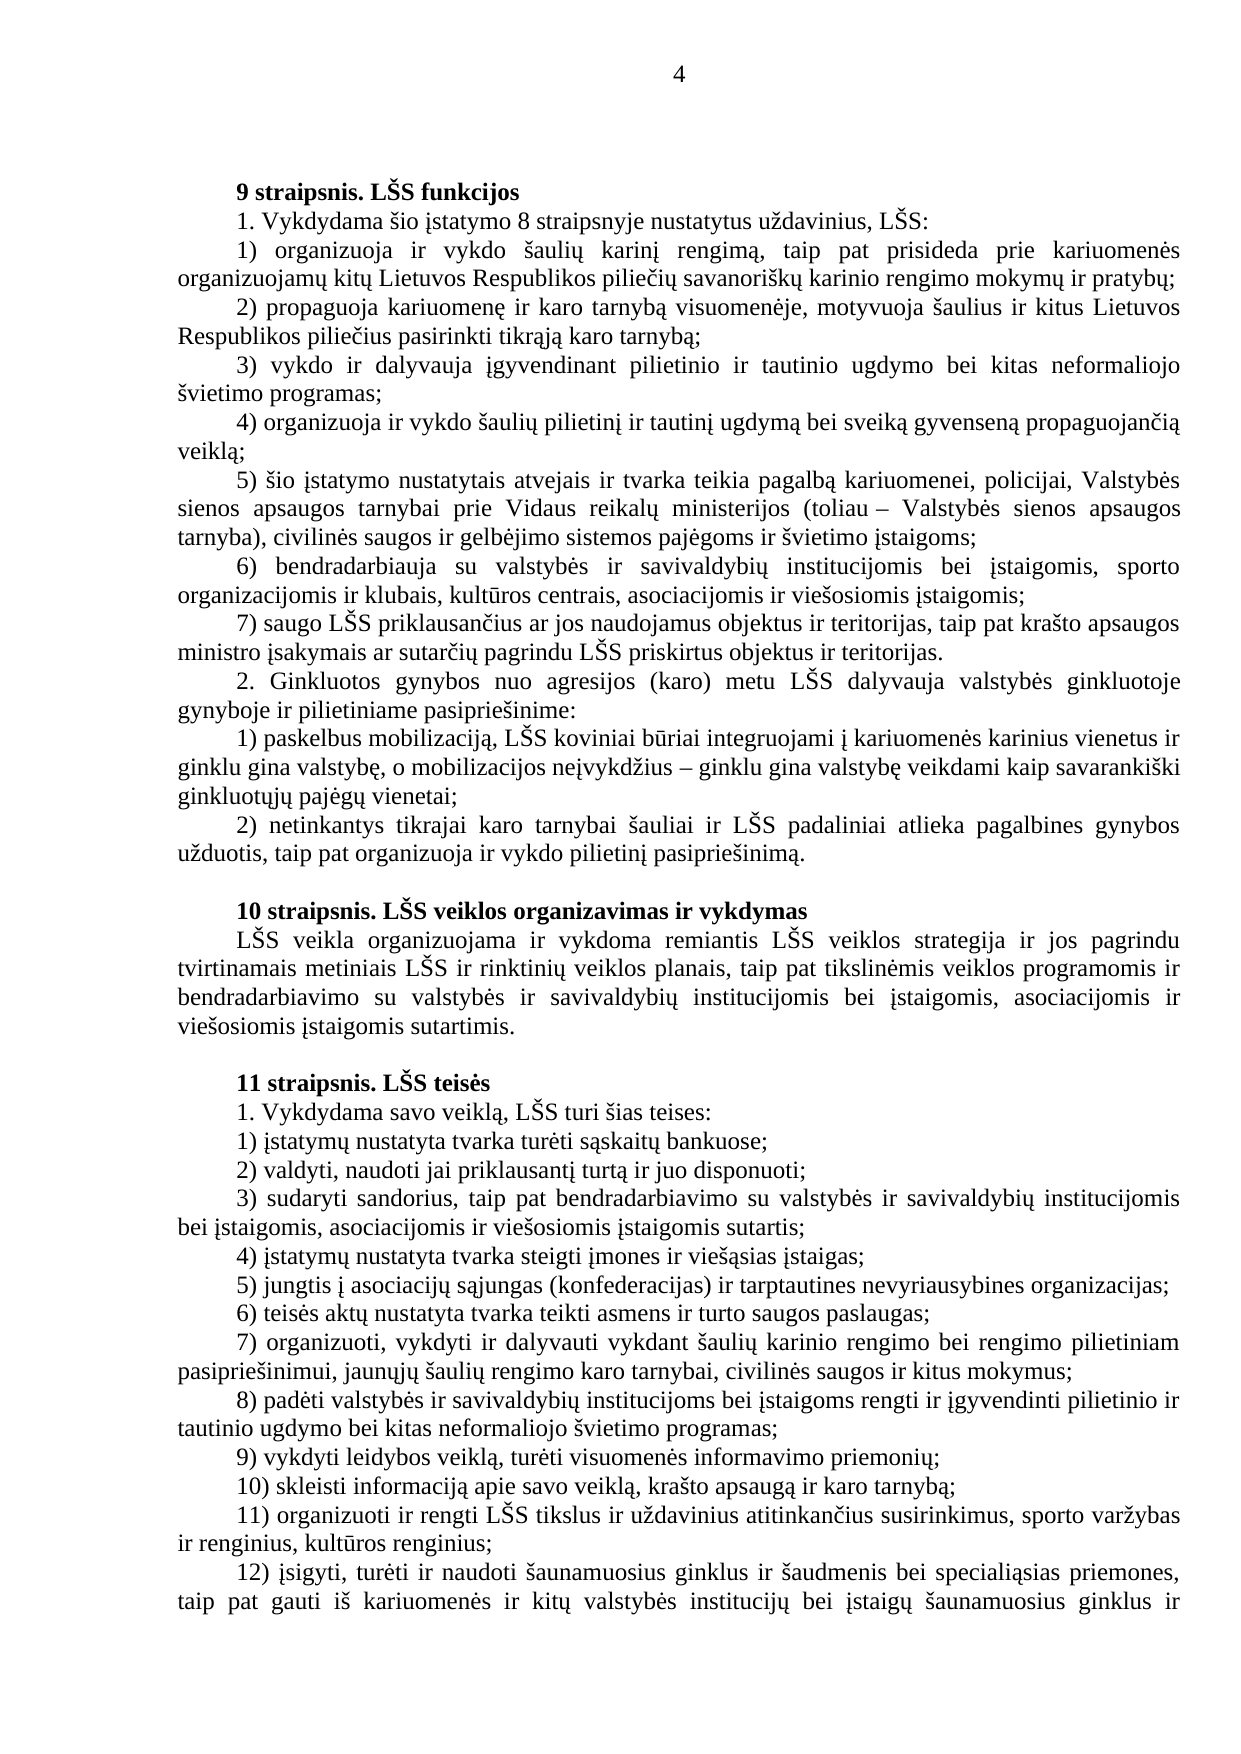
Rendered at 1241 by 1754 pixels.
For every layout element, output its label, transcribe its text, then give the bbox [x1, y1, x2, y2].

text 6) bendradarbiauja su valstybės ir savivaldybių institucijomis bei įstaigomis, sporto organizacijomis ir klubais, kultūros centrais, asociacijomis ir viešosiomis įstaigomis; [177, 551, 1181, 608]
text 7) organizuoti, vykdyti ir dalyvauti vykdant šaulių karinio rengimo bei rengimo pilietiniam pasipriešinimui, jaunųjų šaulių rengimo karo tarnybai, civilinės saugos ir kitus mokymus; [177, 1327, 1181, 1385]
text 4) organizuoja ir vykdo šaulių pilietinį ir tautinį ugdymą bei sveiką gyvenseną propaguojančią veiklą; [177, 407, 1181, 465]
text 9 straipsnis. LŠS funkcijos [177, 177, 1181, 206]
text 3) sudaryti sandorius, taip pat bendradarbiavimo su valstybės ir savivaldybių institucijomis bei įstaigomis, asociacijomis ir viešosiomis įstaigomis sutartis; [177, 1183, 1181, 1241]
text 8) padėti valstybės ir savivaldybių institucijoms bei įstaigoms rengti ir įgyvendinti pilietinio ir tautinio ugdymo bei kitas neformaliojo švietimo programas; [177, 1385, 1181, 1442]
text 4) įstatymų nustatyta tvarka steigti įmones ir viešąsias įstaigas; [177, 1241, 1181, 1270]
text 11 straipsnis. LŠS teisės [177, 1068, 1181, 1097]
text 1. Vykdydama savo veiklą, LŠS turi šias teises: [177, 1097, 1181, 1126]
text 11) organizuoti ir rengti LŠS tikslus ir uždavinius atitinkančius susirinkimus, sporto varžybas ir renginius, kultūros renginius; [177, 1500, 1181, 1557]
text 3) vykdo ir dalyvauja įgyvendinant pilietinio ir tautinio ugdymo bei kitas neformaliojo švietimo programas; [177, 350, 1181, 407]
text 9) vykdyti leidybos veiklą, turėti visuomenės informavimo priemonių; [177, 1442, 1181, 1471]
text 2. Ginkluotos gynybos nuo agresijos (karo) metu LŠS dalyvauja valstybės ginkluotoje gynyboje ir pilietiniame pasipriešinime: [177, 666, 1181, 723]
text 6) teisės aktų nustatyta tvarka teikti asmens ir turto saugos paslaugas; [177, 1298, 1181, 1327]
text LŠS veikla organizuojama ir vykdoma remiantis LŠS veiklos strategija ir jos pagrindu tvirtinamais metiniais LŠS ir rinktinių veiklos planais, taip pat tikslinėmis veiklos programomis ir bendradarbiavimo su valstybės ir savivaldybių institucijomis bei įstaigomis, asociacijomis ir viešosiomis įstaigomis sutartimis. [177, 925, 1181, 1040]
text 5) šio įstatymo nustatytais atvejais ir tvarka teikia pagalbą kariuomenei, policijai, Valstybės sienos apsaugos tarnybai prie Vidaus reikalų ministerijos (toliau – Valstybės sienos apsaugos tarnyba), civilinės saugos ir gelbėjimo sistemos pajėgoms ir švietimo įstaigoms; [177, 465, 1181, 551]
text 10) skleisti informaciją apie savo veiklą, krašto apsaugą ir karo tarnybą; [177, 1471, 1181, 1500]
text 1) organizuoja ir vykdo šaulių karinį rengimą, taip pat prisideda prie kariuomenės organizuojamų kitų Lietuvos Respublikos piliečių savanoriškų karinio rengimo mokymų ir pratybų; [177, 235, 1181, 292]
text 1) paskelbus mobilizaciją, LŠS koviniai būriai integruojami į kariuomenės karinius vienetus ir ginklu gina valstybę, o mobilizacijos neįvykdžius – ginklu gina valstybę veikdami kaip savarankiški ginkluotųjų pajėgų vienetai; [177, 723, 1181, 810]
text 2) propaguoja kariuomenę ir karo tarnybą visuomenėje, motyvuoja šaulius ir kitus Lietuvos Respublikos piliečius pasirinkti tikrąją karo tarnybą; [177, 292, 1181, 350]
text 7) saugo LŠS priklausančius ar jos naudojamus objektus ir teritorijas, taip pat krašto apsaugos ministro įsakymais ar sutarčių pagrindu LŠS priskirtus objektus ir teritorijas. [177, 608, 1181, 666]
text 2) valdyti, naudoti jai priklausantį turtą ir juo disponuoti; [177, 1155, 1181, 1183]
text 10 straipsnis. LŠS veiklos organizavimas ir vykdymas [177, 896, 1181, 925]
text 1. Vykdydama šio įstatymo 8 straipsnyje nustatytus uždavinius, LŠS: [177, 206, 1181, 235]
text 1) įstatymų nustatyta tvarka turėti sąskaitų bankuose; [177, 1126, 1181, 1155]
text 2) netinkantys tikrajai karo tarnybai šauliai ir LŠS padaliniai atlieka pagalbines gynybos užduotis, taip pat organizuoja ir vykdo pilietinį pasipriešinimą. [177, 810, 1181, 867]
text 12) įsigyti, turėti ir naudoti šaunamuosius ginklus ir šaudmenis bei specialiąsias priemones, taip pat gauti iš kariuomenės ir kitų valstybės institucijų bei įstaigų šaunamuosius ginklus ir [177, 1557, 1181, 1615]
text 5) jungtis į asociacijų sąjungas (konfederacijas) ir tarptautines nevyriausybines organizacijas; [177, 1270, 1181, 1298]
